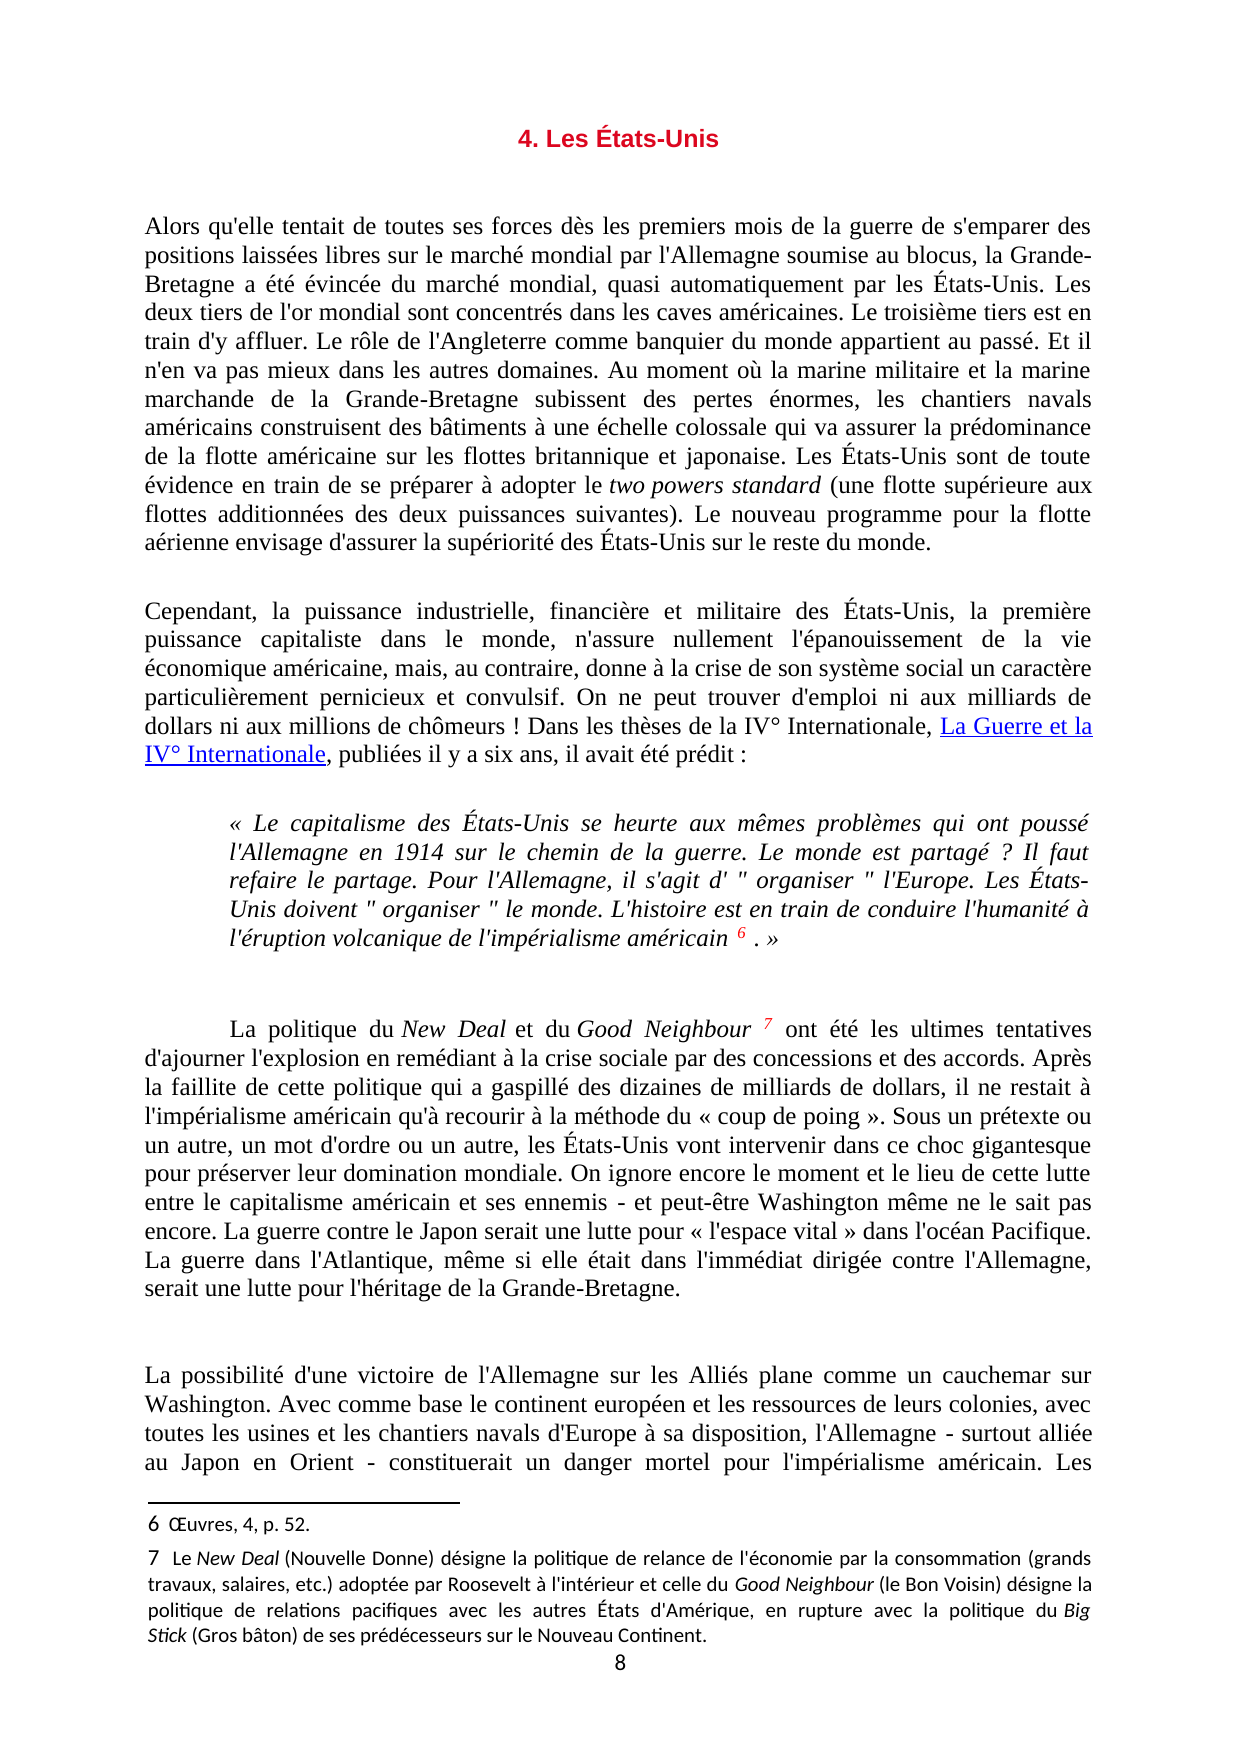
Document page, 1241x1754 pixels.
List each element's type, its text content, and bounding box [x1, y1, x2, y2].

subtitle 4. Les États-Unis [144, 124, 1093, 153]
text La politique du New Deal et du Good Neighbour ont été les ultimes tentatives d'ajourner l'explosion en remédiant à la crise sociale par des concessions et des accords. Après la faillite de cette politique qui a gaspillé des dizaines de milliards de dollars, il ne restait à l'impérialisme américain qu'à recourir à la méthode du « coup de poing ». Sous un prétexte ou un autre, un mot d'ordre ou un autre, les États-Unis vont intervenir dans ce choc gigantesque pour préserver leur domination mondiale. On ignore encore le moment et le lieu de cette lutte entre le capitalisme américain et ses ennemis ‑ et peut-être Washington même ne le sait pas encore. La guerre contre le Japon serait une lutte pour « l'espace vital » dans l'océan Pacifique. La guerre dans l'Atlantique, même si elle était dans l'immédiat dirigée contre l'Allemagne, serait une lutte pour l'héritage de la Grande‑Bretagne. [144, 1010, 1093, 1302]
text Alors qu'elle tentait de toutes ses forces dès les premiers mois de la guerre de s'emparer des positions laissées libres sur le marché mondial par l'Allemagne soumise au blocus, la Grande-Bretagne a été évincée du marché mondial, quasi automatiquement par les États-Unis. Les deux tiers de l'or mondial sont concentrés dans les caves américaines. Le troisième tiers est en train d'y affluer. Le rôle de l'Angleterre comme banquier du monde appartient au passé. Et il n'en va pas mieux dans les autres domaines. Au moment où la marine militaire et la marine marchande de la Grande‑Bretagne subissent des pertes énormes, les chantiers navals américains construisent des bâtiments à une échelle colossale qui va assurer la prédominance de la flotte américaine sur les flottes britannique et japonaise. Les États-Unis sont de toute évidence en train de se préparer à adopter le two powers standard (une flotte supérieure aux flottes additionnées des deux puissances suivantes). Le nouveau programme pour la flotte aérienne envisage d'assurer la supériorité des États-Unis sur le reste du monde. [144, 211, 1093, 556]
text Le New Deal (Nouvelle Donne) désigne la politique de relance de l'économie par la consommation (grands travaux, salaires, etc.) adoptée par Roosevelt à l'intérieur et celle du Good Neighbour (le Bon Voisin) désigne la politique de relations pacifiques avec les autres États d'Amérique, en rupture avec la politique du Big Stick (Gros bâton) de ses prédécesseurs sur le Nouveau Continent. [148, 1543, 1093, 1648]
text Œuvres, 4, p. 52. [148, 1509, 1093, 1537]
text La possibilité d'une victoire de l'Allemagne sur les Alliés plane comme un cauchemar sur Washington. Avec comme base le continent européen et les ressources de leurs colonies, avec toutes les usines et les chantiers navals d'Europe à sa disposition, l'Allemagne ‑ surtout alliée au Japon en Orient - constituerait un danger mortel pour l'impérialisme américain. Les [144, 1361, 1093, 1476]
text Cependant, la puissance industrielle, financière et militaire des États-Unis, la première puissance capitaliste dans le monde, n'assure nullement l'épanouissement de la vie économique américaine, mais, au contraire, donne à la crise de son système social un caractère particulièrement pernicieux et convulsif. On ne peut trouver d'emploi ni aux milliards de dollars ni aux millions de chômeurs ! Dans les thèses de la IV° Internationale, La Guerre et la IV° Internationale, publiées il y a six ans, il avait été prédit : [144, 596, 1093, 768]
list « Le capitalisme des États-Unis se heurte aux mêmes problèmes qui ont poussé l'Allemagne en 1914 sur le chemin de la guerre. Le monde est partagé ? Il faut refaire le partage. Pour l'Allemagne, il s'agit d' " organiser " l'Europe. Les États-Unis doivent " organiser " le monde. L'histoire est en train de conduire l'humanité à l'éruption volcanique de l'impérialisme américain . » [229, 808, 1093, 952]
